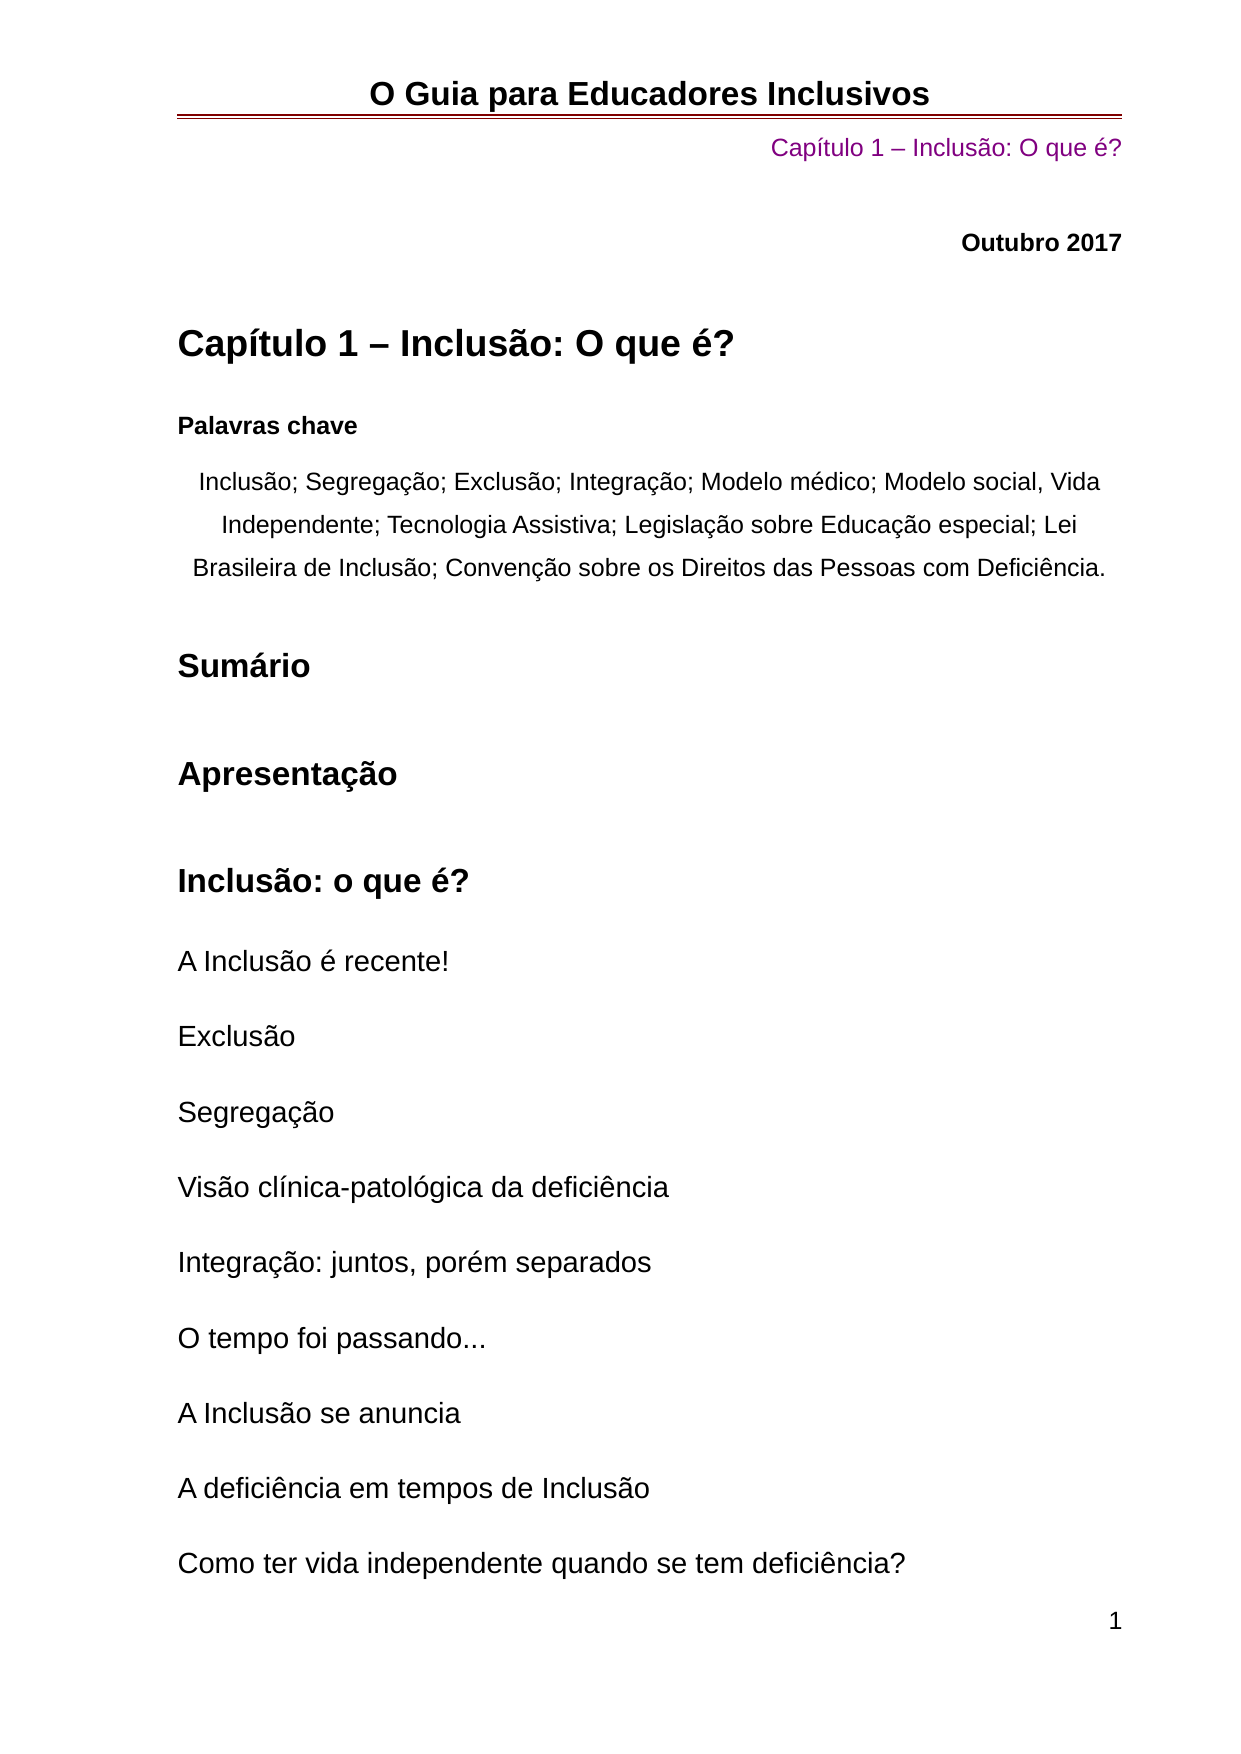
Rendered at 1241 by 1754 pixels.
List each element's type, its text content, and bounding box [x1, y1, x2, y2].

text Palavras chave [177, 411, 1122, 440]
text O tempo foi passando... [177, 1321, 1122, 1354]
text Visão clínica-patológica da deficiência [177, 1170, 1122, 1203]
text A deficiência em tempos de Inclusão [177, 1471, 1122, 1505]
text Integração: juntos, porém separados [177, 1245, 1122, 1279]
text A Inclusão é recente! [177, 944, 1122, 978]
text Apresentação [177, 754, 1122, 792]
text A Inclusão se anuncia [177, 1396, 1122, 1429]
text Como ter vida independente quando se tem deficiência? [177, 1547, 1122, 1580]
text Inclusão; Segregação; Exclusão; Integração; Modelo médico; Modelo social, Vida Independente; Tecnologia Assistiva; Legislação sobre Educação especial; Lei Brasileira de Inclusão; Convenção sobre os Direitos das Pessoas com Deficiência. [177, 467, 1122, 582]
text Segregação [177, 1095, 1122, 1128]
text Capítulo 1 – Inclusão: O que é? [177, 322, 1122, 365]
text Sumário [177, 646, 1122, 685]
text Outubro 2017 [177, 228, 1122, 257]
text Exclusão [177, 1019, 1122, 1053]
text Inclusão: o que é? [177, 861, 1122, 900]
